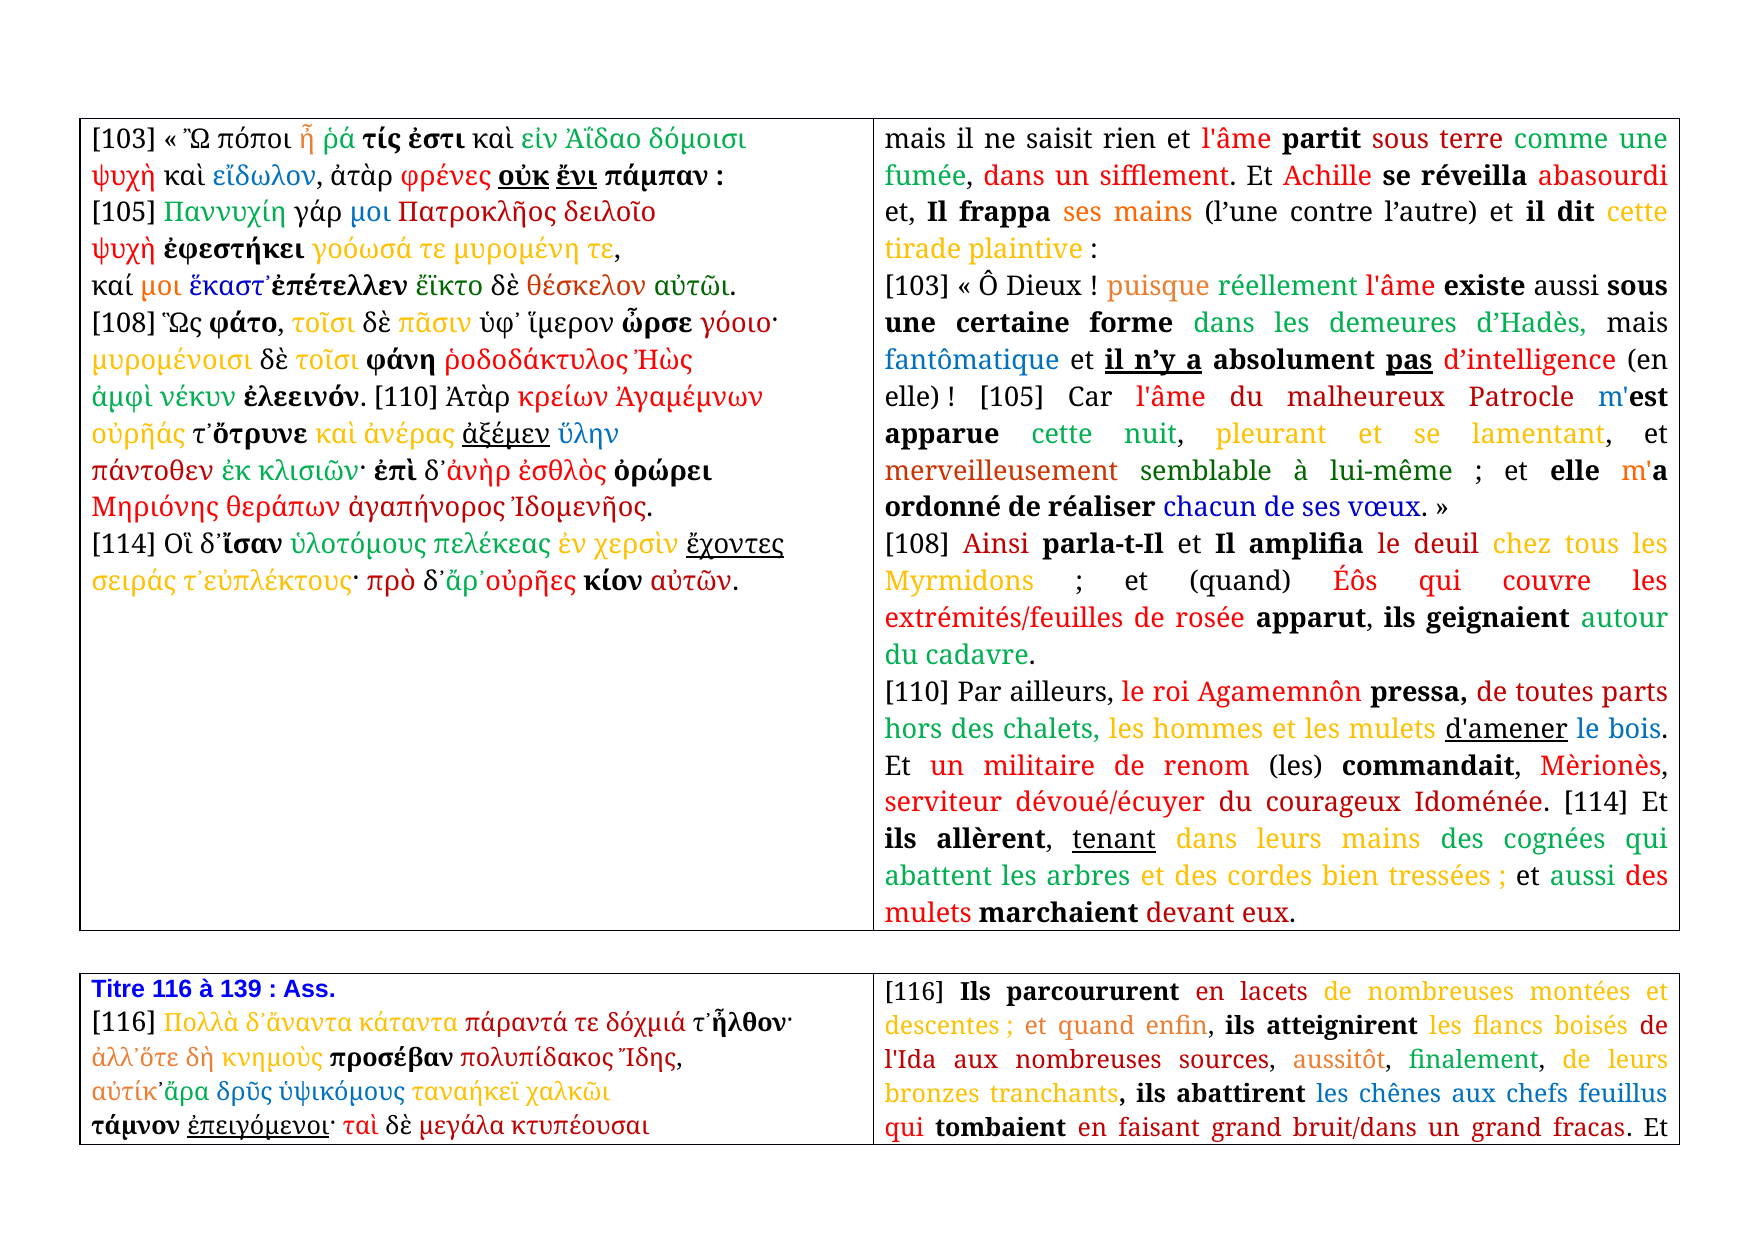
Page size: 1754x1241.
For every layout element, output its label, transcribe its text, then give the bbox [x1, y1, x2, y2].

table_header mais il ne saisit rien et l'âme partit sous terre comme une fumée, dans un sifflement. Et Achille se réveilla abasourdi et, Il frappa ses mains (l’une contre l’autre) et il dit cette tirade plaintive : [103] « Ô Dieux ! puisque réellement l'âme existe aussi sous une certaine forme dans les demeures d’Hadès, mais fantômatique et il n’y a absolument pas d’intelligence (en elle) ! [105] Car l'âme du malheureux Patrocle m'est apparue cette nuit, pleurant et se lamentant, et merveilleusement semblable à lui-même ; et elle m'a ordonné de réaliser chacun de ses vœux. » [108] Ainsi parla-t-Il et Il amplifia le deuil chez tous les Myrmidons ; et (quand) Éôs qui couvre les extrémités/feuilles de rosée apparut, ils geignaient autour du cadavre. [110] Par ailleurs, le roi Agamemnôn pressa, de toutes parts hors des chalets, les hommes et les mulets d'amener le bois. Et un militaire de renom (les) commandait, Mèrionès, serviteur dévoué/écuyer du courageux Idoménée. [114] Et ils allèrent, tenant dans leurs mains des cognées qui abattent les arbres et des cordes bien tressées ; et aussi des mulets marchaient devant eux. [874, 119, 1679, 930]
table_header [103] « Ὢ πόποι ἦ ῥά τίς ἐστι καὶ εἰν Ἀΐδαο δόμοισι ψυχὴ καὶ εἴδωλον, ἀτὰρ φρένες οὐκ ἔνι πάμπαν : [105] Παννυχίη γάρ μοι Πατροκλῆος δειλοῖο ψυχὴ ἐφεστήκει γοόωσά τε μυρομένη τε, καί μοι ἕκαστ᾽ἐπέτελλεν ἔϊκτο δὲ θέσκελον αὐτῶι. [108] Ὣς φάτο, τοῖσι δὲ πᾶσιν ὑφ᾽ ἵμερον ὦρσε γόοιο· μυρομένοισι δὲ τοῖσι φάνη ῥοδοδάκτυλος Ἠὼς ἀμφὶ νέκυν ἐλεεινόν. [110] Ἀτὰρ κρείων Ἀγαμέμνων οὐρῆάς τ᾽ὄτρυνε καὶ ἀνέρας ἀξέμεν ὕλην πάντοθεν ἐκ κλισιῶν· ἐπὶ δ᾽ἀνὴρ ἐσθλὸς ὀρώρει Μηριόνης θεράπων ἀγαπήνορος Ἰδομενῆος. [114] Οἳ δ᾽ἴσαν ὑλοτόμους πελέκεας ἐν χερσὶν ἔχοντες σειράς τ᾽εὐπλέκτους· πρὸ δ᾽ἄρ᾽οὐρῆες κίον αὐτῶν. [81, 119, 873, 930]
table_header Titre 116 à 139 : Ass. [116] πολλὰ δ᾽ἄναντα κάταντα πάραντά τε δόχμιά τ᾽ἦλθον· ἀλλ᾽ὅτε δὴ κνημοὺς προσέβαν πολυπίδακος Ἴδης, αὐτίκ᾽ἄρα δρῦς ὑψικόμους ταναήκεϊ χαλκῶι τάμνον ἐπειγόμενοι· ταὶ δὲ μεγάλα κτυπέουσαι [81, 974, 873, 1144]
table_header [116] Ils parcoururent en lacets de nombreuses montées et descentes ; et quand enfin, ils atteignirent les flancs boisés de l'Ida aux nombreuses sources, aussitôt, finalement, de leurs bronzes tranchants, ils abattirent les chênes aux chefs feuillus qui tombaient en faisant grand bruit/dans un grand fracas. Et [874, 974, 1679, 1144]
